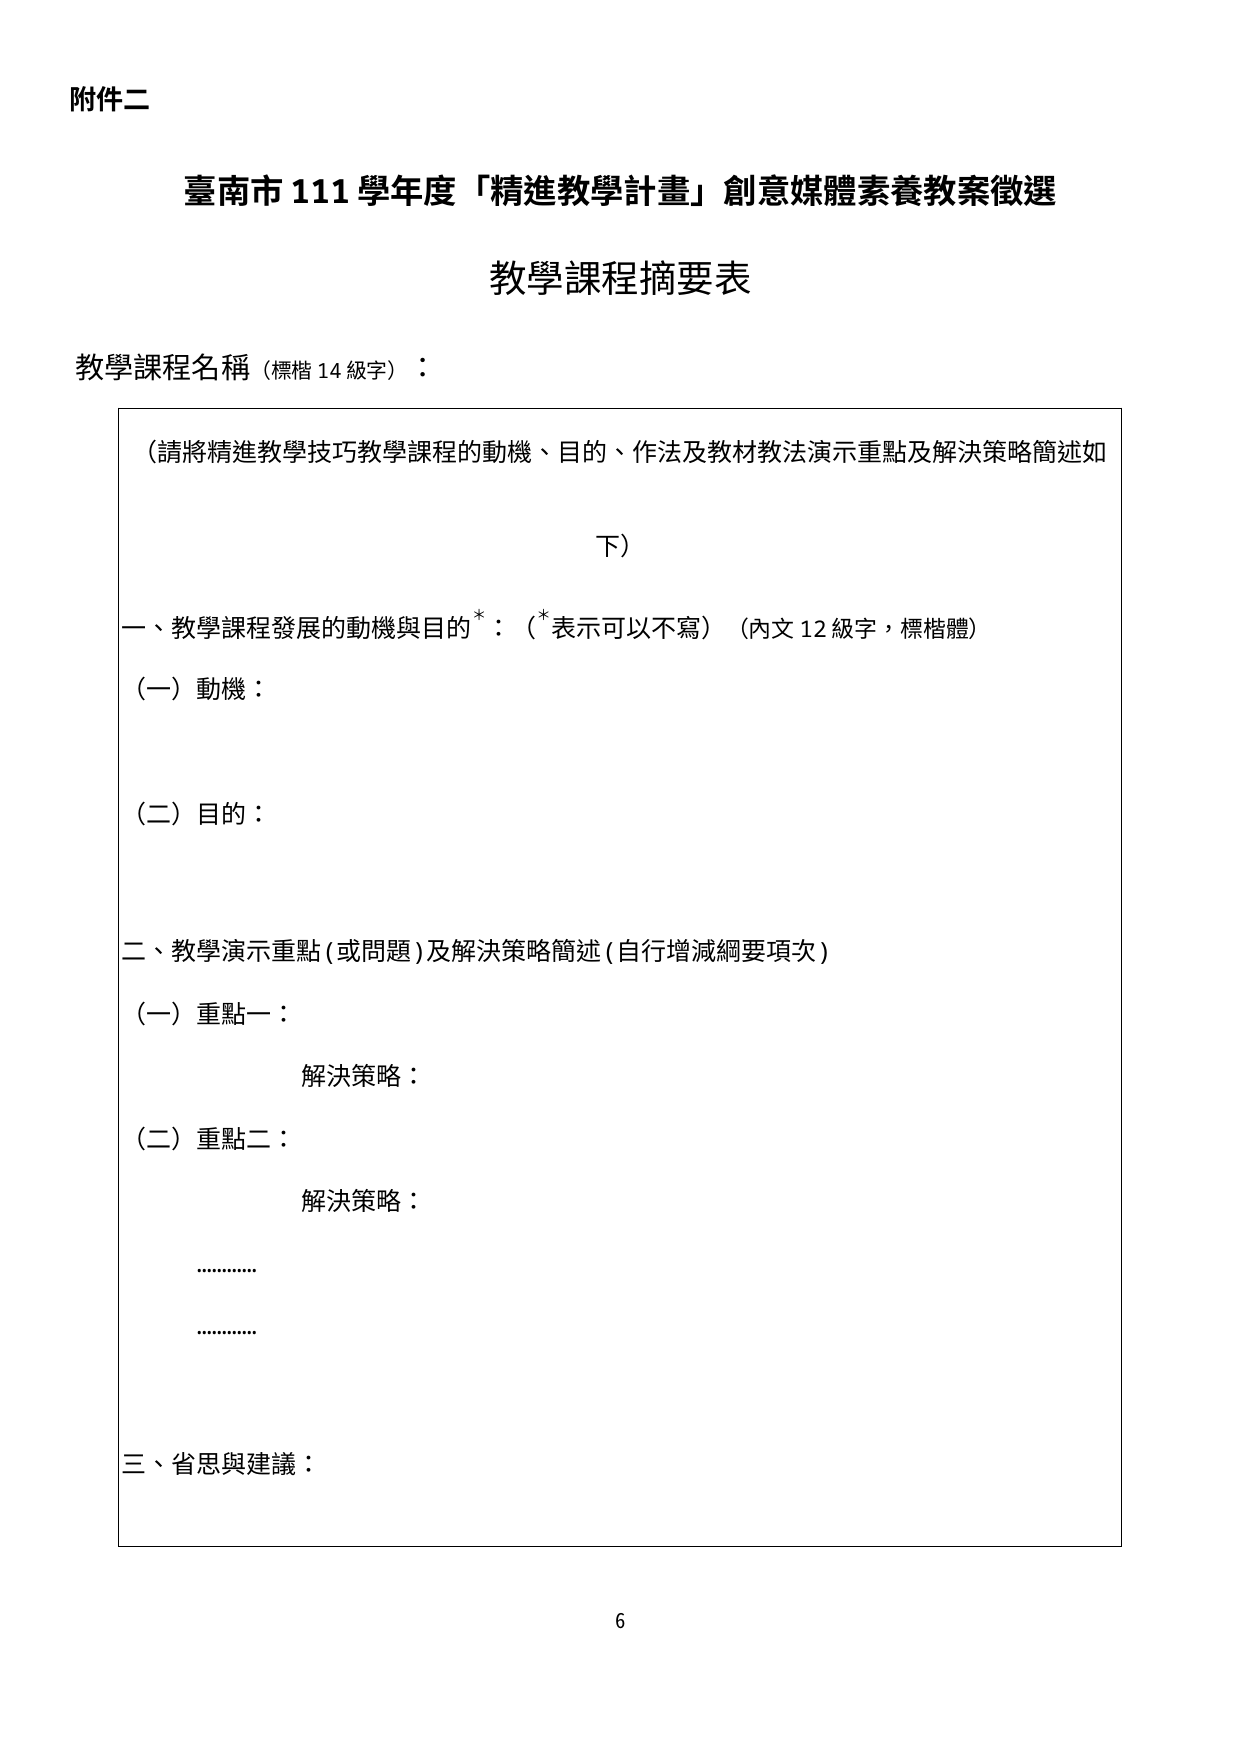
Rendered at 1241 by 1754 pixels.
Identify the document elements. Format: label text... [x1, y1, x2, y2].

text 教學課程摘要表 [75, 234, 1165, 297]
table_header （請將精進教學技巧教學課程的動機、目的、作法及教材教法演示重點及解決策略簡述如下） 一、教學課程發展的動機與目的＊：（＊表示可以不寫）（內文12級字，標楷體） （一）動機： （二）目的： 二、教學演示重點(或問題)及解決策略簡述(自行增減綱要項次) （一）重點一： 解決策略： （二）重點二： 解決策略： ………… ………… 三、省思與建議： [119, 409, 1121, 1546]
text 臺南市111學年度「精進教學計畫」創意媒體素養教案徵選 [75, 148, 1165, 210]
text 教學課程名稱（標楷14級字）： [75, 324, 1165, 387]
